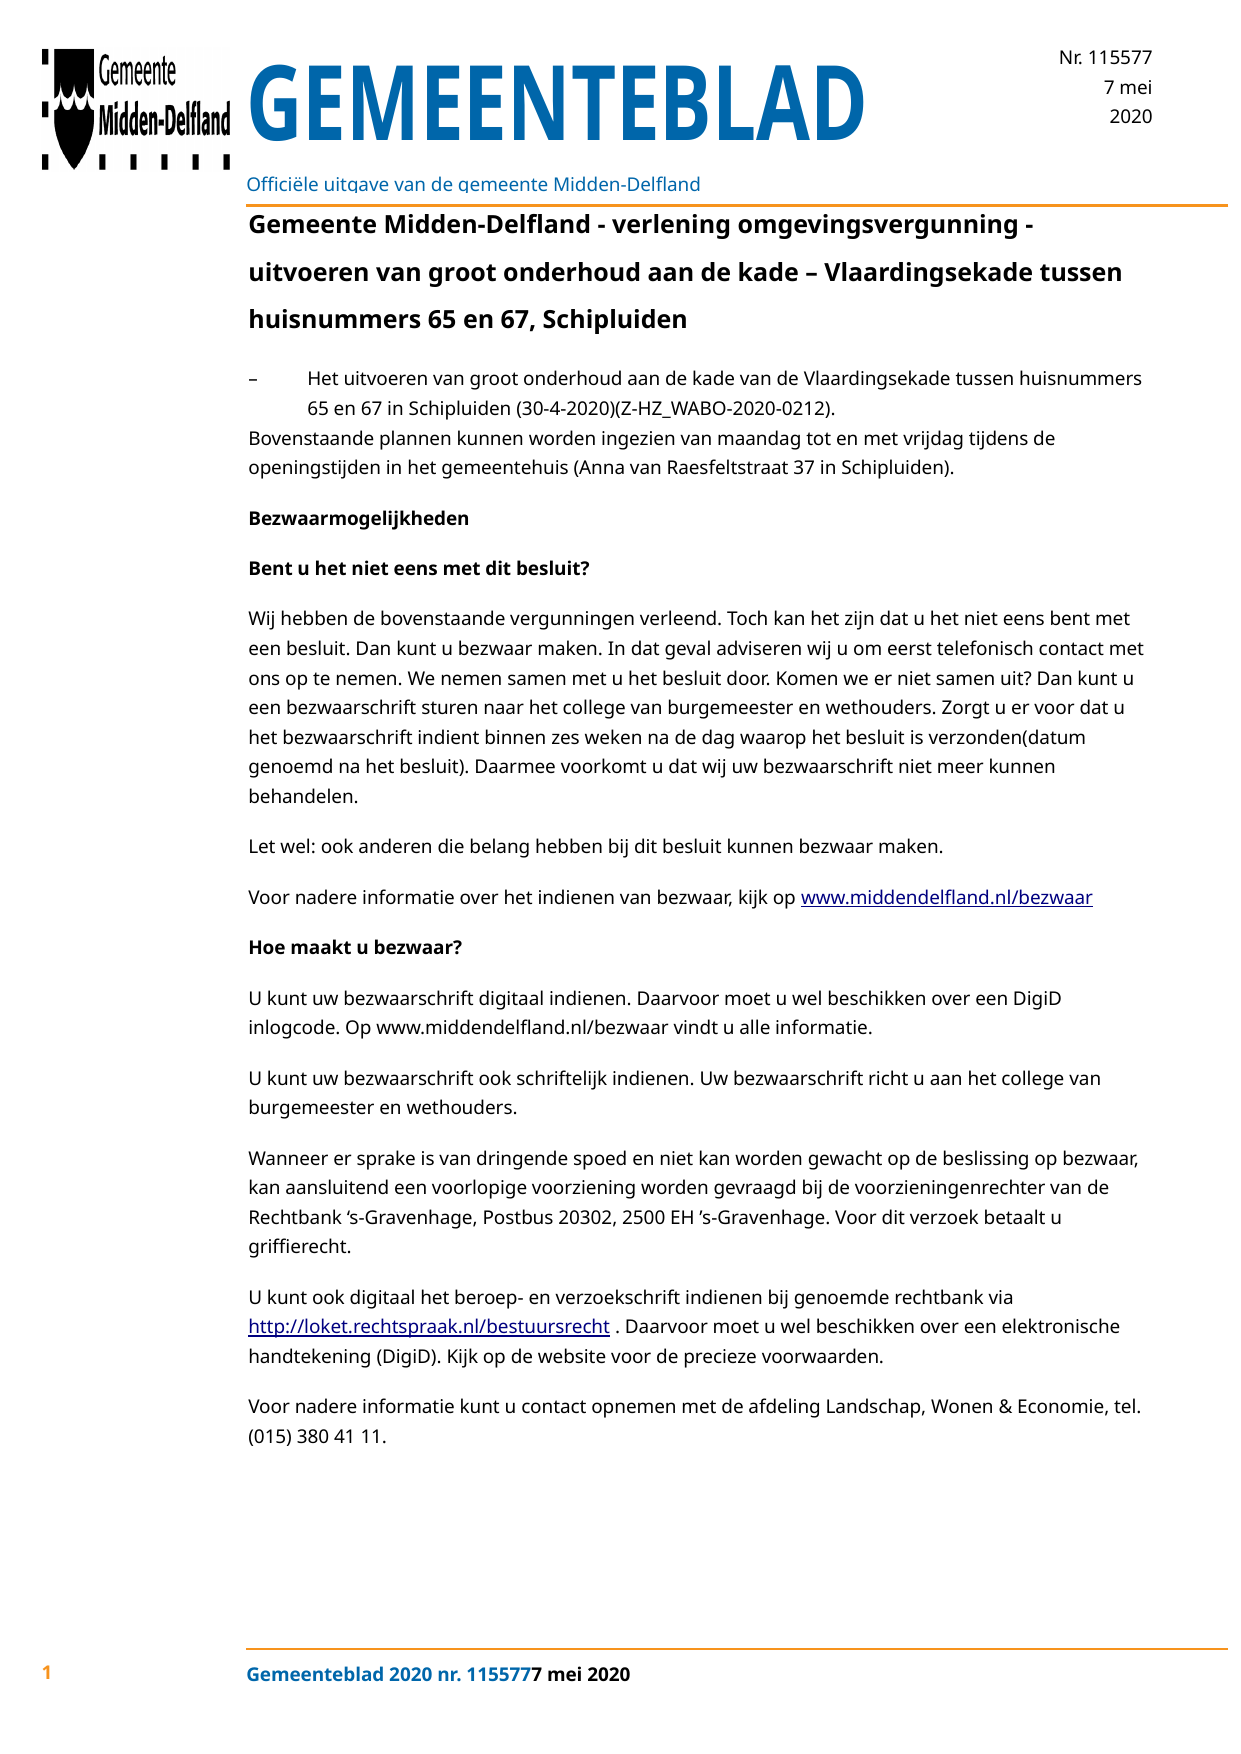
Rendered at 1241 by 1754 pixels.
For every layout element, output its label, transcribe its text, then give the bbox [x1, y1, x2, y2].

text Bezwaarmogelijkheden [248, 505, 1152, 530]
text U kunt uw bezwaarschrift ook schriftelijk indienen. Uw bezwaarschrift richt u aan het college van burgemeester en wethouders. [248, 1065, 1152, 1120]
picture [41, 47, 231, 172]
text U kunt uw bezwaarschrift digitaal indienen. Daarvoor moet u wel beschikken over een DigiD inlogcode. Op www.middendelfland.nl/bezwaar vindt u alle informatie. [248, 985, 1152, 1040]
text U kunt ook digitaal het beroep- en verzoekschrift indienen bij genoemde rechtbank via http://loket.rechtspraak.nl/bestuursrecht . Daarvoor moet u wel beschikken over een elektronische handtekening (DigiD). Kijk op de website voor de precieze voorwaarden. [248, 1284, 1152, 1369]
text Bovenstaande plannen kunnen worden ingezien van maandag tot en met vrijdag tijdens de openingstijden in het gemeentehuis (Anna van Raesfeltstraat 37 in Schipluiden). [248, 425, 1152, 480]
text Gemeente Midden-Delfland - verlening omgevingsvergunning - uitvoeren van groot onderhoud aan de kade – Vlaardingsekade tussen huisnummers 65 en 67, Schipluiden [248, 207, 1152, 336]
text Voor nadere informatie kunt u contact opnemen met de afdeling Landschap, Wonen & Economie, tel. (015) 380 41 11. [248, 1393, 1152, 1449]
text Wanneer er sprake is van dringende spoed en niet kan worden gewacht op de beslissing op bezwaar, kan aansluitend een voorlopige voorziening worden gevraagd bij de voorzieningenrechter van de Rechtbank ‘s-Gravenhage, Postbus 20302, 2500 EH ’s-Gravenhage. Voor dit verzoek betaalt u griffierecht. [248, 1145, 1152, 1259]
text Hoe maakt u bezwaar? [248, 934, 1152, 960]
text Voor nadere informatie over het indienen van bezwaar, kijk op www.middendelfland.nl/bezwaar [248, 884, 1152, 909]
text Let wel: ook anderen die belang hebben bij dit besluit kunnen bezwaar maken. [248, 833, 1152, 859]
text Bent u het niet eens met dit besluit? [248, 555, 1152, 581]
text Wij hebben de bovenstaande vergunningen verleend. Toch kan het zijn dat u het niet eens bent met een besluit. Dan kunt u bezwaar maken. In dat geval adviseren wij u om eerst telefonisch contact met ons op te nemen. We nemen samen met u het besluit door. Komen we er niet samen uit? Dan kunt u een bezwaarschrift sturen naar het college van burgemeester en wethouders. Zorgt u er voor dat u het bezwaarschrift indient binnen zes weken na de dag waarop het besluit is verzonden(datum genoemd na het besluit). Daarmee voorkomt u dat wij uw bezwaarschrift niet meer kunnen behandelen. [248, 606, 1152, 809]
list Het uitvoeren van groot onderhoud aan de kade van de Vlaardingsekade tussen huisnummers 65 en 67 in Schipluiden (30-4-2020)(Z-HZ_WABO-2020-0212). [248, 366, 1152, 421]
